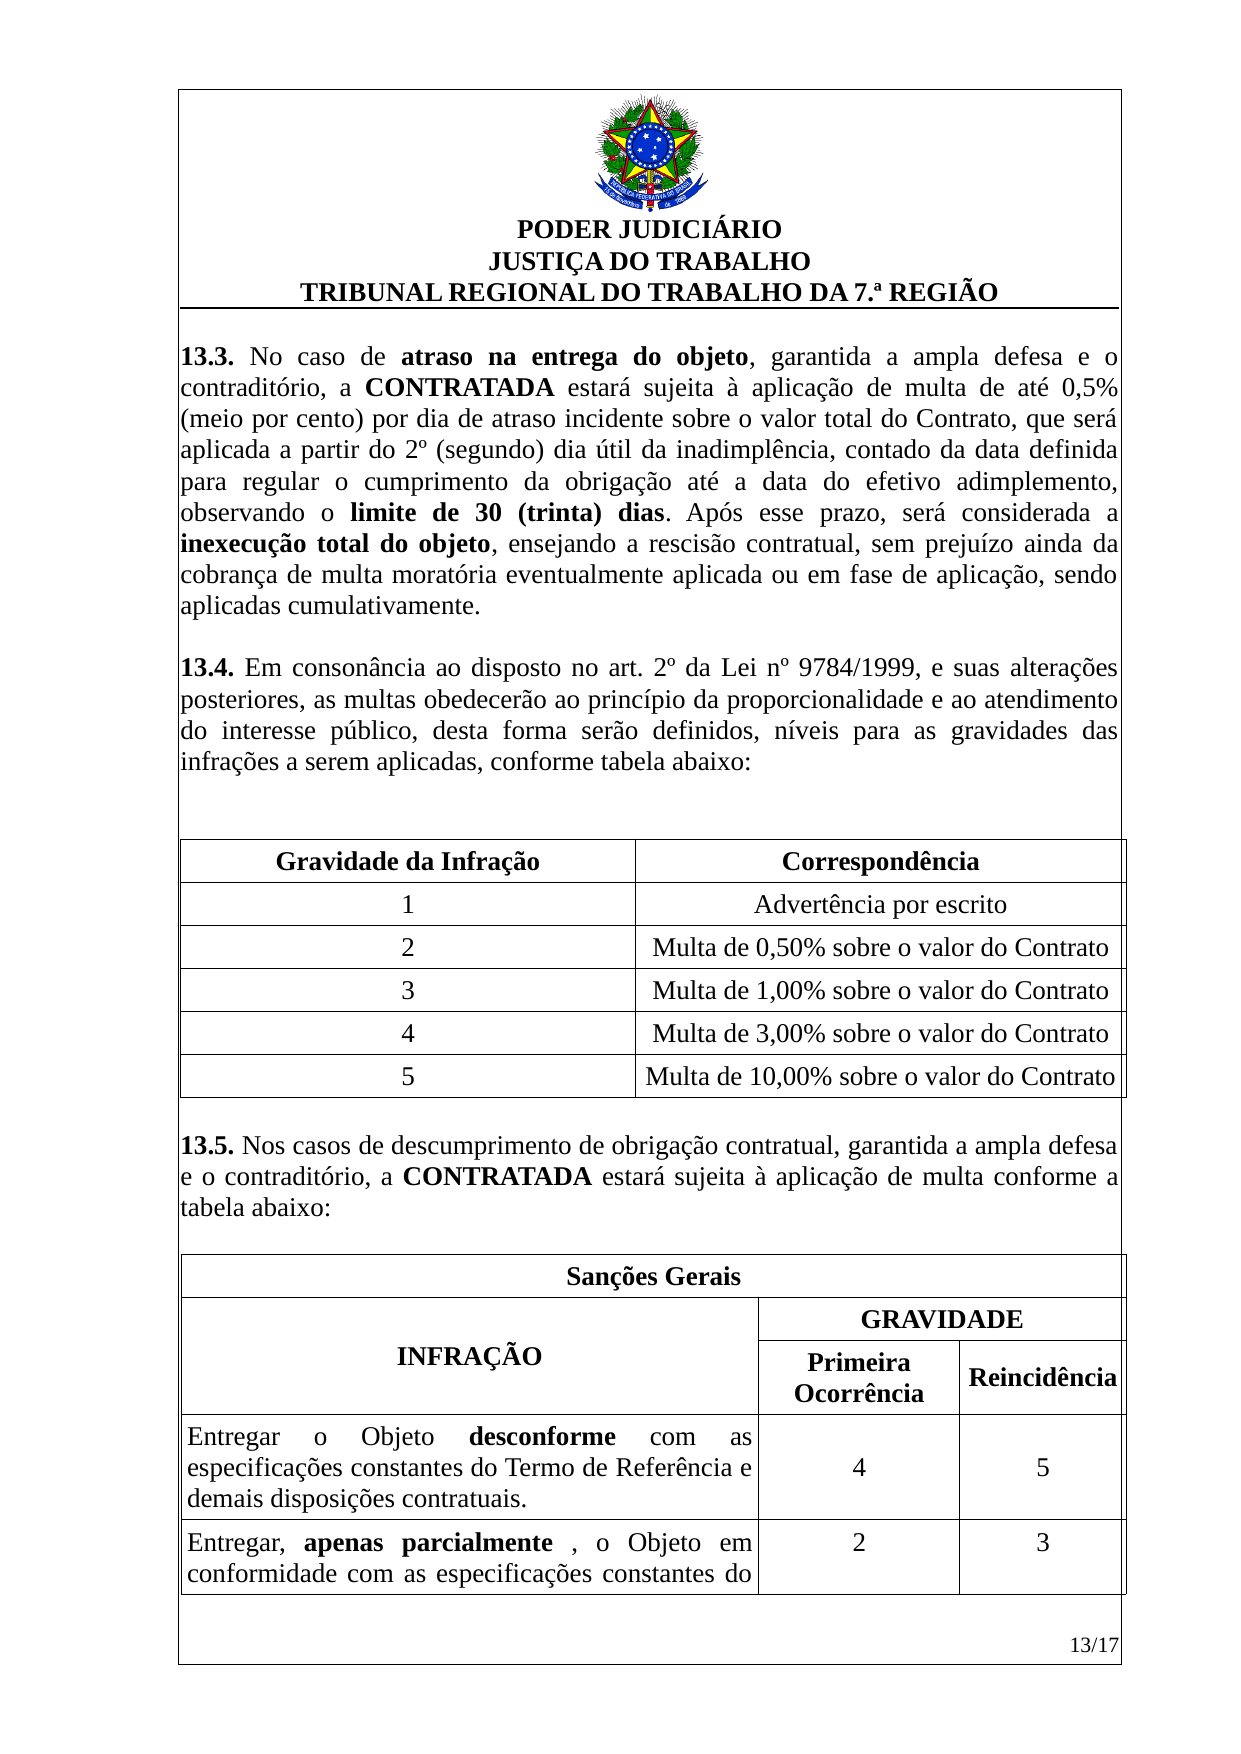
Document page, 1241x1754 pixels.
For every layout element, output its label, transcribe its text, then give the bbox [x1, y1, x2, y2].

table_cell [1122, 1520, 1126, 1594]
text 13.4. Em consonância ao disposto no art. 2º da Lei nº 9784/1999, e suas alterações posteriores, as multas obedecerão ao princípio da proporcionalidade e ao atendimento do interesse público, desta forma serão definidos, níveis para as gravidades das infrações a serem aplicadas, conforme tabela abaixo: [180, 652, 1119, 776]
table_cell Entregar o Objeto desconforme com as especificações constantes do Termo de Referência e demais disposições contratuais. [182, 1415, 758, 1519]
table_cell 3 [960, 1520, 1121, 1594]
table_cell 2 [181, 926, 635, 968]
text 13.3. No caso de atraso na entrega do objeto, garantida a ampla defesa e o contraditório, a CONTRATADA estará sujeita à aplicação de multa de até 0,5% (meio por cento) por dia de atraso incidente sobre o valor total do Contrato, que será aplicada a partir do 2º (segundo) dia útil da inadimplência, contado da data definida para regular o cumprimento da obrigação até a data do efetivo adimplemento, observando o limite de 30 (trinta) dias. Após esse prazo, será considerada a inexecução total do objeto, ensejando a rescisão contratual, sem prejuízo ainda da cobrança de multa moratória eventualmente aplicada ou em fase de aplicação, sendo aplicadas cumulativamente. [180, 340, 1119, 620]
text 13.5. Nos casos de descumprimento de obrigação contratual, garantida a ampla defesa e o contraditório, a CONTRATADA estará sujeita à aplicação de multa conforme a tabela abaixo: [180, 1129, 1119, 1222]
table_cell 5 [181, 1055, 635, 1097]
table_cell [1122, 1341, 1126, 1414]
table_cell 1 [181, 883, 635, 925]
table_cell Multa de 3,00% sobre o valor do Contrato [636, 1012, 1121, 1054]
table_cell Advertência por escrito [636, 883, 1121, 925]
table_cell Multa de 0,50% sobre o valor do Contrato [636, 926, 1121, 968]
table_cell Primeira Ocorrência [759, 1341, 959, 1414]
table_cell Reincidência [960, 1341, 1121, 1414]
table_header Sanções Gerais [182, 1255, 1121, 1297]
table_header Correspondência [636, 840, 1121, 882]
table_cell [1122, 1415, 1126, 1519]
table_cell 5 [960, 1415, 1121, 1519]
table_cell GRAVIDADE [759, 1298, 1121, 1340]
table_cell 4 [181, 1012, 635, 1054]
table_cell 2 [759, 1520, 959, 1594]
table_cell Entregar, apenas parcialmente , o Objeto em conformidade com as especificações constantes do [182, 1520, 758, 1594]
table_header Gravidade da Infração [181, 840, 635, 882]
table_cell 4 [759, 1415, 959, 1519]
table_cell INFRAÇÃO [182, 1298, 758, 1414]
table_cell 3 [181, 969, 635, 1011]
table_cell Multa de 1,00% sobre o valor do Contrato [636, 969, 1121, 1011]
table_cell Multa de 10,00% sobre o valor do Contrato [636, 1055, 1121, 1097]
